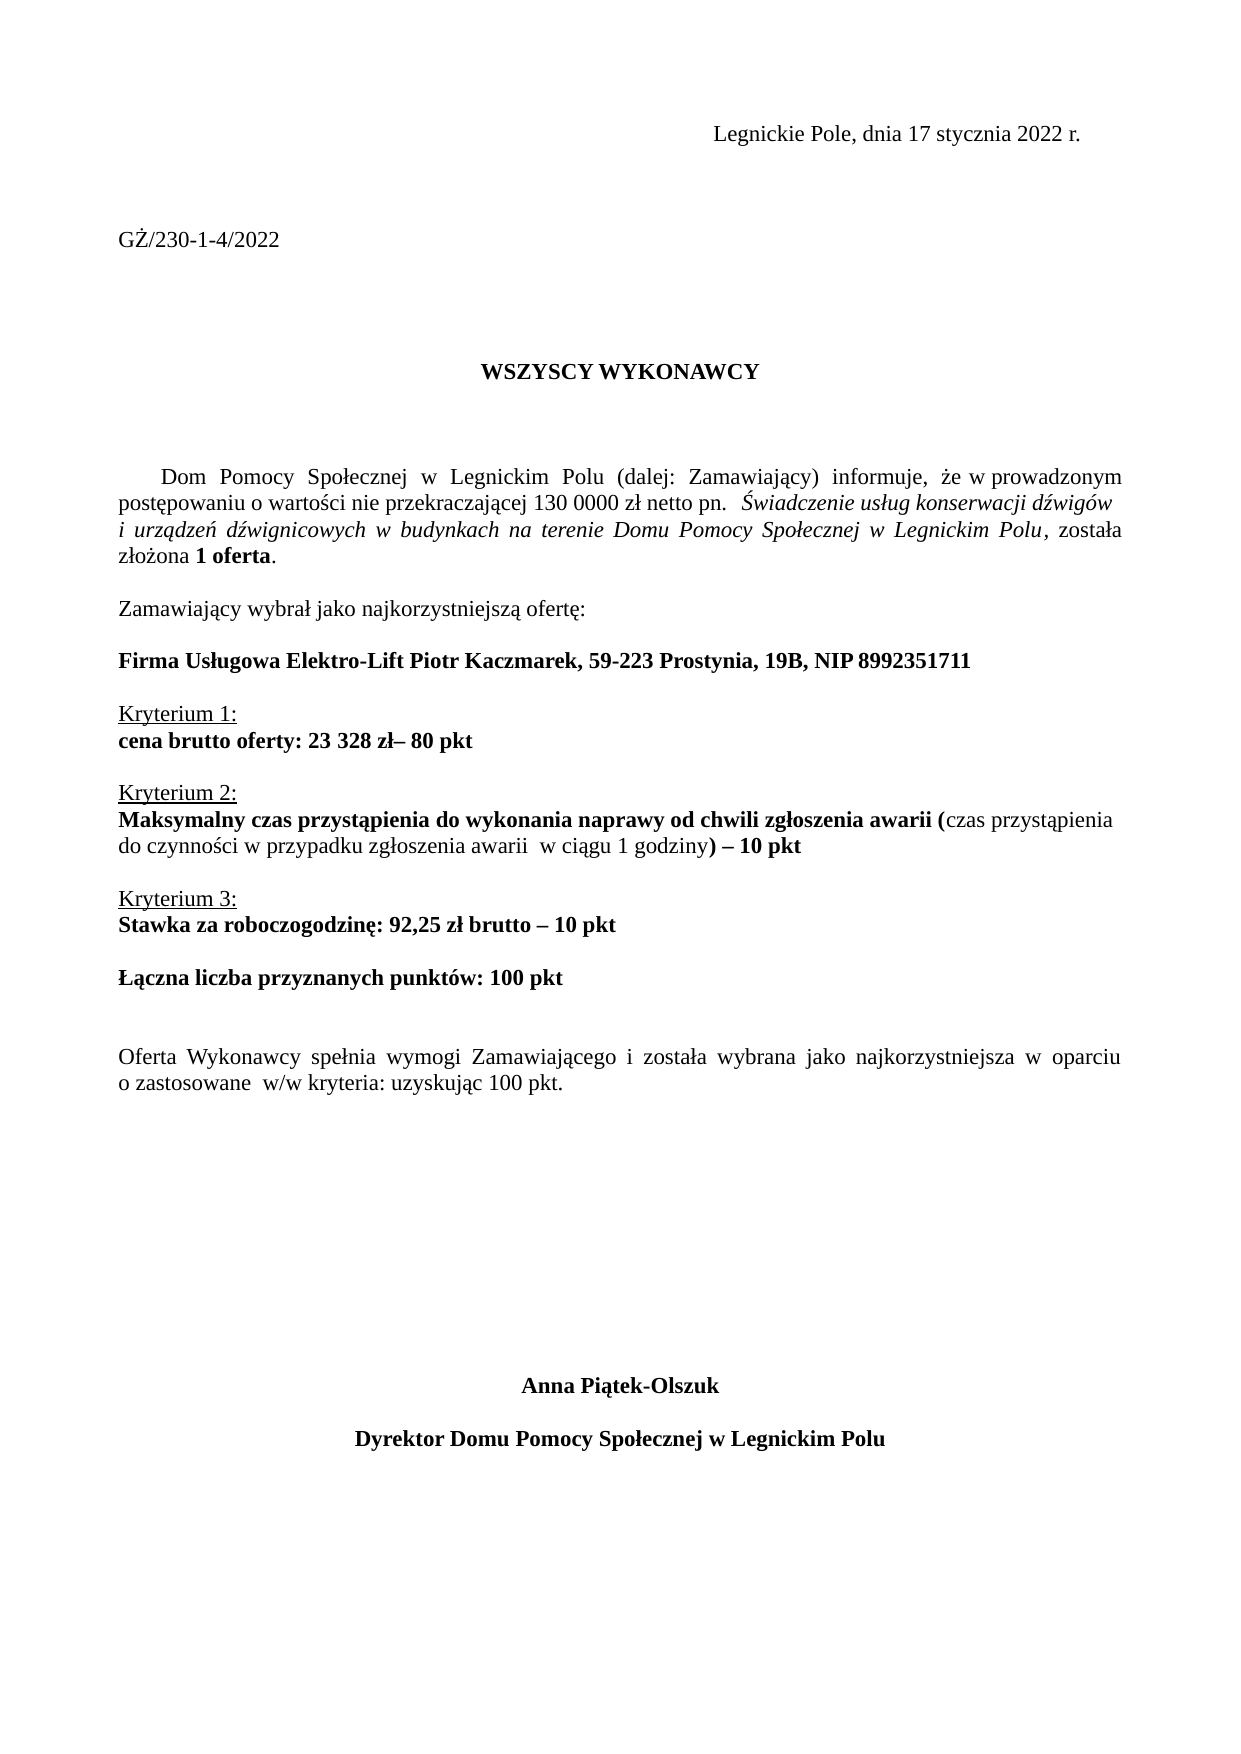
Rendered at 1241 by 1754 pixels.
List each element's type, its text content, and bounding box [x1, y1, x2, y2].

text Anna Piątek-Olszuk [118, 1372, 1122, 1398]
text Legnickie Pole, dnia 17 stycznia 2022 r. [118, 118, 1122, 147]
text Dom Pomocy Społecznej w Legnickim Polu (dalej: Zamawiający) informuje, że w prowadzonym postępowaniu o wartości nie przekraczającej 130 0000 zł netto pn. Świadczenie usług konserwacji dźwigów [118, 463, 1122, 516]
text Dyrektor Domu Pomocy Społecznej w Legnickim Polu [118, 1425, 1122, 1451]
text Oferta Wykonawcy spełnia wymogi Zamawiającego i została wybrana jako najkorzystniejsza w oparciu o zastosowane w/w kryteria: uzyskując 100 pkt. [118, 1043, 1122, 1096]
text Maksymalny czas przystąpienia do wykonania naprawy od chwili zgłoszenia awarii (czas przystąpienia do czynności w przypadku zgłoszenia awarii w ciągu 1 godziny) – 10 pkt [118, 806, 1122, 858]
text Kryterium 1: [118, 700, 1122, 727]
text Łączna liczba przyznanych punktów: 100 pkt [118, 964, 1122, 990]
text Kryterium 2: [118, 779, 1122, 806]
text Stawka za roboczogodzinę: 92,25 zł brutto – 10 pkt [118, 911, 1122, 937]
text WSZYSCY WYKONAWCY [118, 358, 1122, 384]
text Firma Usługowa Elektro-Lift Piotr Kaczmarek, 59-223 Prostynia, 19B, NIP 8992351711 [118, 648, 1122, 674]
text i urządzeń dźwignicowych w budynkach na terenie Domu Pomocy Społecznej w Legnickim Polu, została złożona 1 oferta. [118, 516, 1122, 568]
text cena brutto oferty: 23 328 zł– 80 pkt [118, 727, 1122, 753]
text Zamawiający wybrał jako najkorzystniejszą ofertę: [118, 595, 1122, 621]
text Kryterium 3: [118, 885, 1122, 911]
text GŻ/230-1-4/2022 [118, 226, 1122, 252]
